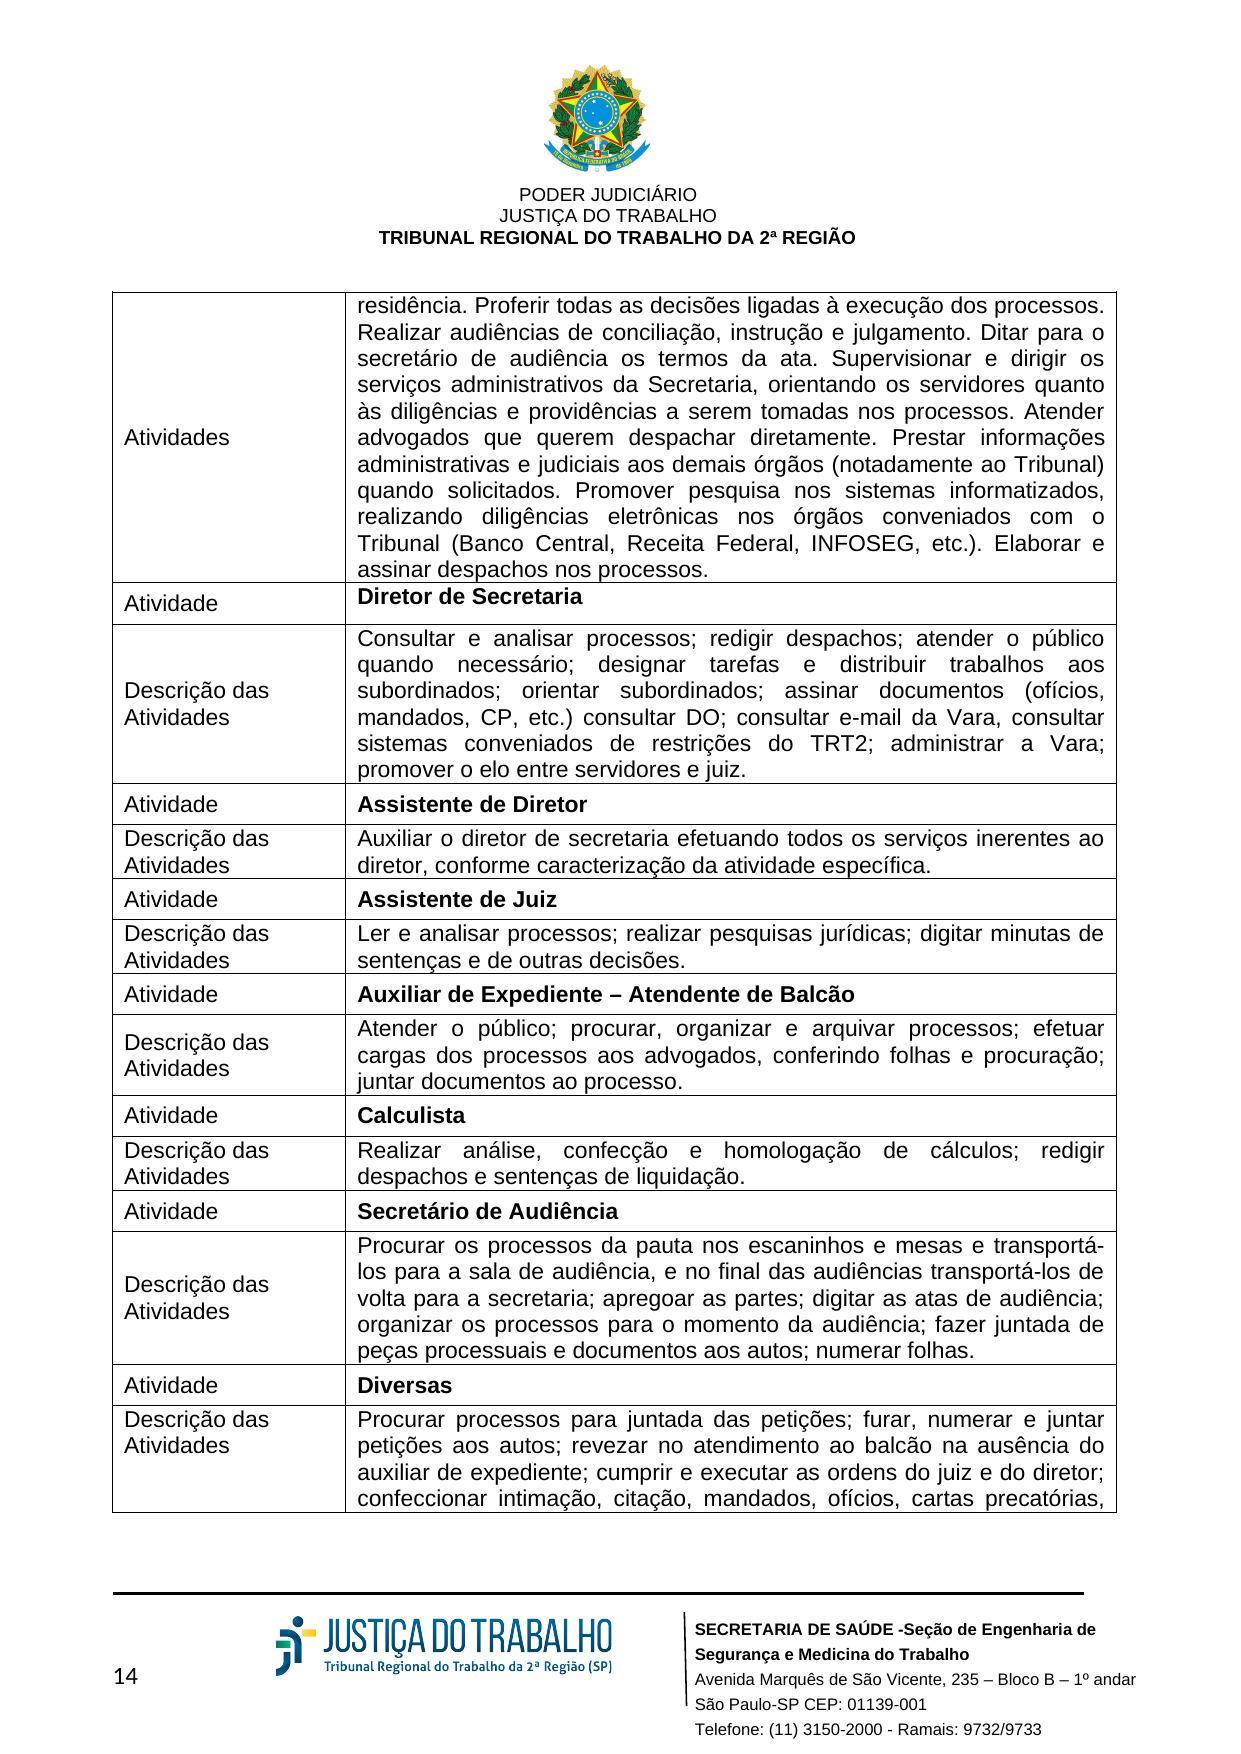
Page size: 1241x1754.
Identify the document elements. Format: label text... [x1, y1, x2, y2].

table_cell Descrição das Atividades [113, 1232, 345, 1364]
table_cell Assistente de Juiz [346, 879, 1116, 919]
picture [543, 65, 650, 172]
table_cell Atividade [113, 784, 345, 824]
table_cell Procurar processos para juntada das petições; furar, numerar e juntar petições aos autos; revezar no atendimento ao balcão na ausência do auxiliar de expediente; cumprir e executar as ordens do juiz e do diretor; confeccionar intimação, citação, mandados, ofícios, cartas precatórias, [346, 1406, 1116, 1512]
table_cell Realizar análise, confecção e homologação de cálculos; redigir despachos e sentenças de liquidação. [346, 1137, 1116, 1189]
table_cell Descrição das Atividades [113, 625, 345, 783]
table_cell Procurar os processos da pauta nos escaninhos e mesas e transportá-los para a sala de audiência, e no final das audiências transportá-los de volta para a secretaria; apregoar as partes; digitar as atas de audiência; organizar os processos para o momento da audiência; fazer juntada de peças processuais e documentos aos autos; numerar folhas. [346, 1232, 1116, 1364]
table_cell Secretário de Audiência [346, 1191, 1116, 1231]
table_cell Calculista [346, 1096, 1116, 1136]
table_cell Atividades [113, 293, 345, 582]
table_cell Atividade [113, 974, 345, 1014]
table_cell Descrição das Atividades [113, 920, 345, 973]
table_cell Ler e analisar processos; realizar pesquisas jurídicas; digitar minutas de sentenças e de outras decisões. [346, 920, 1116, 973]
table_cell Descrição das Atividades [113, 1015, 345, 1094]
table_cell Diretor de Secretaria [346, 583, 1116, 624]
table_cell Atividade [113, 1365, 345, 1405]
table_cell Descrição das Atividades [113, 1137, 345, 1189]
table_cell Atividade [113, 583, 345, 624]
table_cell Auxiliar o diretor de secretaria efetuando todos os serviços inerentes ao diretor, conforme caracterização da atividade específica. [346, 825, 1116, 878]
table_cell Auxiliar de Expediente – Atendente de Balcão [346, 974, 1116, 1014]
table_cell Diversas [346, 1365, 1116, 1405]
table_cell residência. Proferir todas as decisões ligadas à execução dos processos. Realizar audiências de conciliação, instrução e julgamento. Ditar para o secretário de audiência os termos da ata. Supervisionar e dirigir os serviços administrativos da Secretaria, orientando os servidores quanto às diligências e providências a serem tomadas nos processos. Atender advogados que querem despachar diretamente. Prestar informações administrativas e judiciais aos demais órgãos (notadamente ao Tribunal) quando solicitados. Promover pesquisa nos sistemas informatizados, realizando diligências eletrônicas nos órgãos conveniados com o Tribunal (Banco Central, Receita Federal, INFOSEG, etc.). Elaborar e assinar despachos nos processos. [346, 293, 1116, 582]
table_cell Atender o público; procurar, organizar e arquivar processos; efetuar cargas dos processos aos advogados, conferindo folhas e procuração; juntar documentos ao processo. [346, 1015, 1116, 1094]
table_cell Atividade [113, 1191, 345, 1231]
table_cell Descrição das Atividades [113, 1406, 345, 1512]
table_cell Atividade [113, 879, 345, 919]
picture [276, 1616, 612, 1676]
table_cell Assistente de Diretor [346, 784, 1116, 824]
table_cell Consultar e analisar processos; redigir despachos; atender o público quando necessário; designar tarefas e distribuir trabalhos aos subordinados; orientar subordinados; assinar documentos (ofícios, mandados, CP, etc.) consultar DO; consultar e-mail da Vara, consultar sistemas conveniados de restrições do TRT2; administrar a Vara; promover o elo entre servidores e juiz. [346, 625, 1116, 783]
table_cell Descrição das Atividades [113, 825, 345, 878]
table_cell Atividade [113, 1096, 345, 1136]
